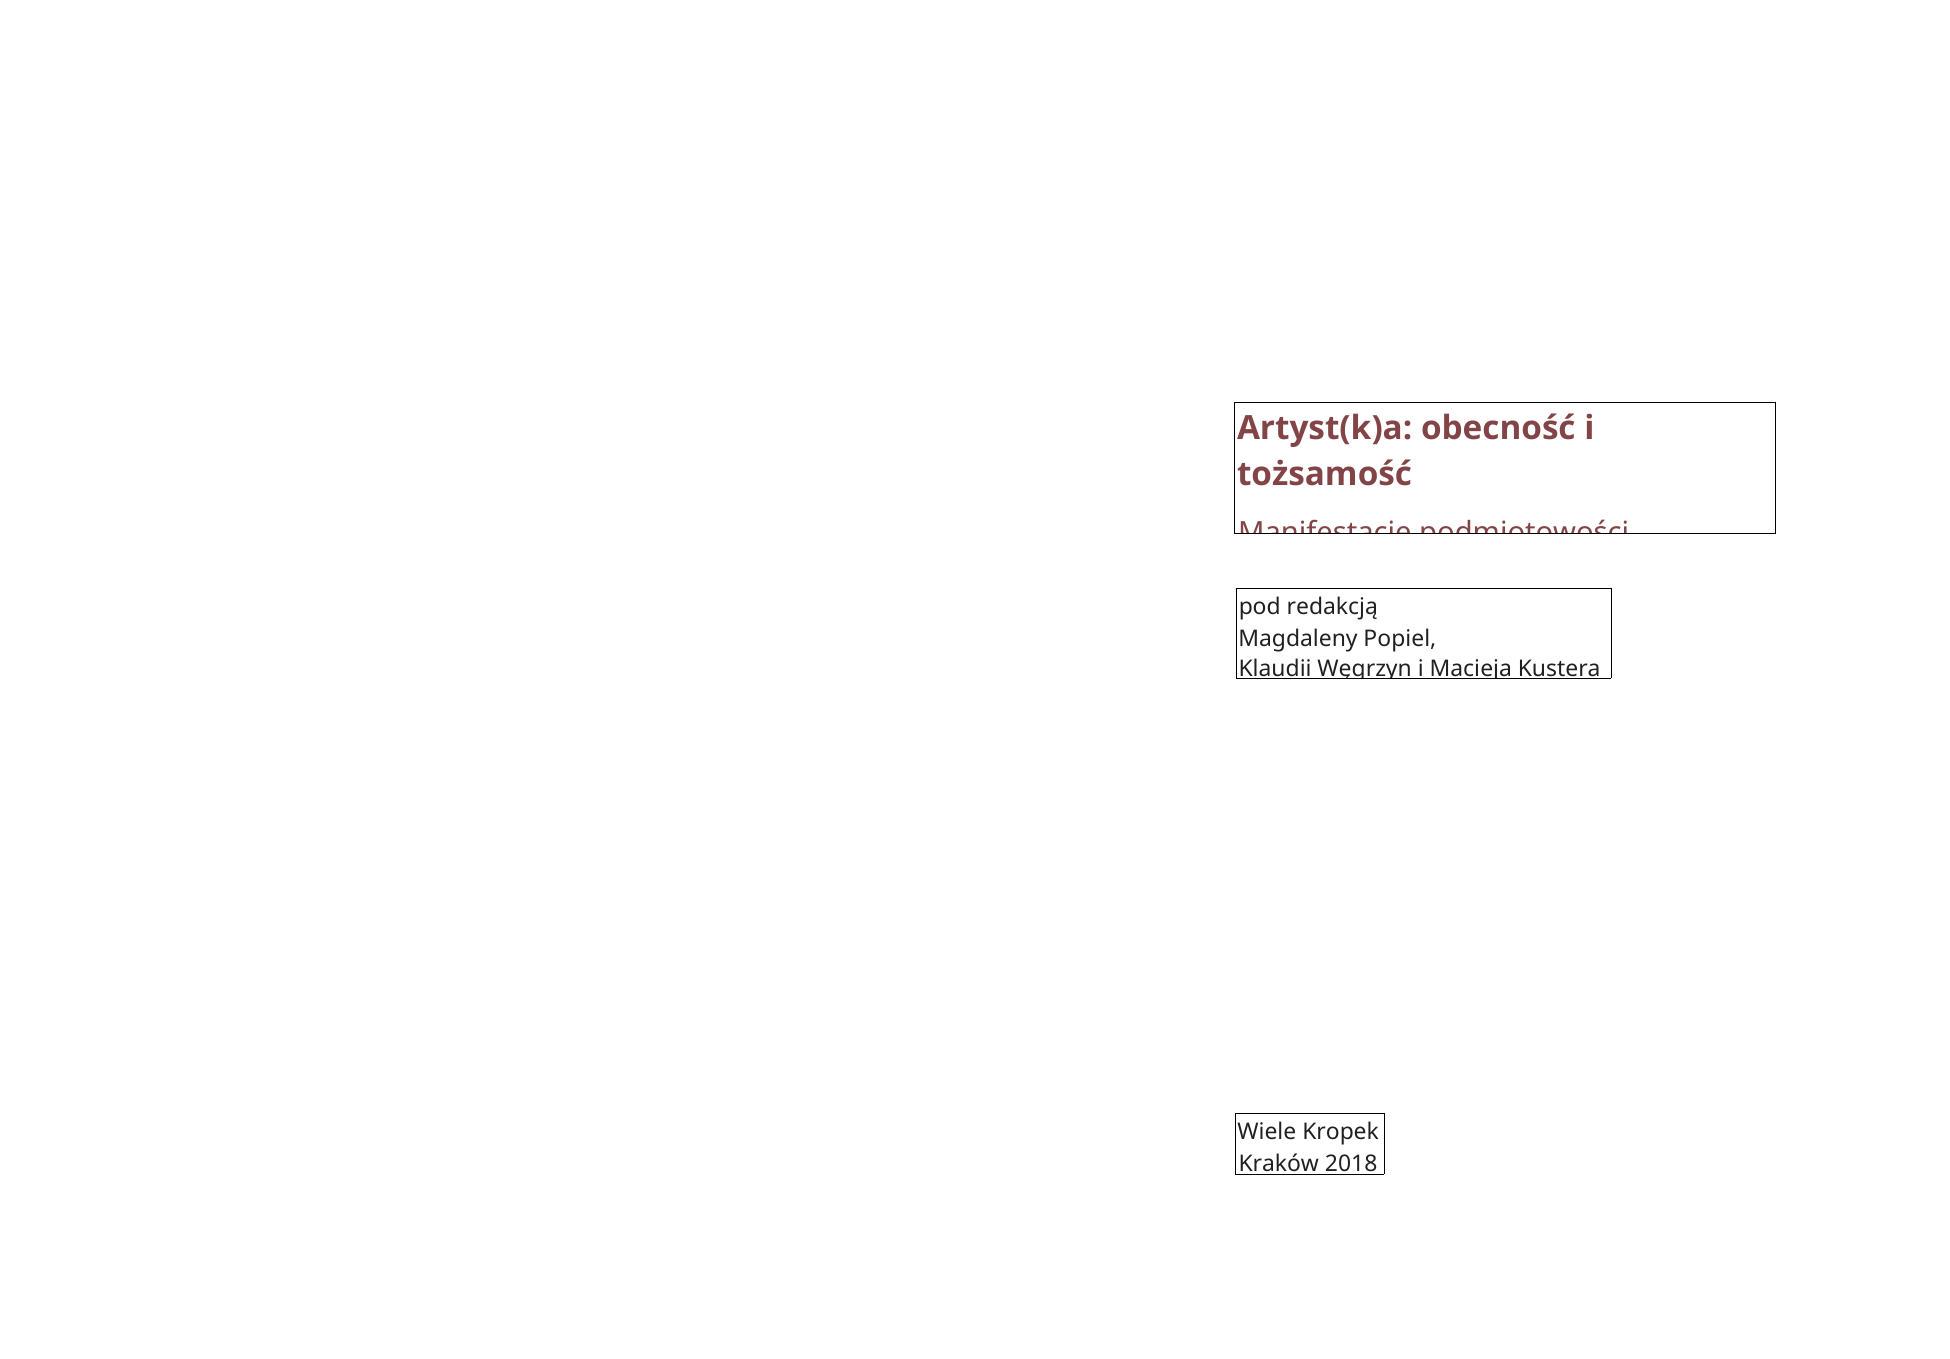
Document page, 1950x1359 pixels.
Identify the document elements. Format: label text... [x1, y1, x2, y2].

text pod redakcją Magdaleny Popiel, [1238, 589, 1450, 653]
text Artyst(k)a: obecność i tożsamość [1237, 404, 1775, 495]
text Wiele Kropek Kraków 2018 [1237, 1114, 1384, 1174]
text Klaudii Węgrzyn i Macieja Kustera [1238, 654, 1611, 678]
text Manifestacje podmiotowości [1238, 517, 1775, 533]
